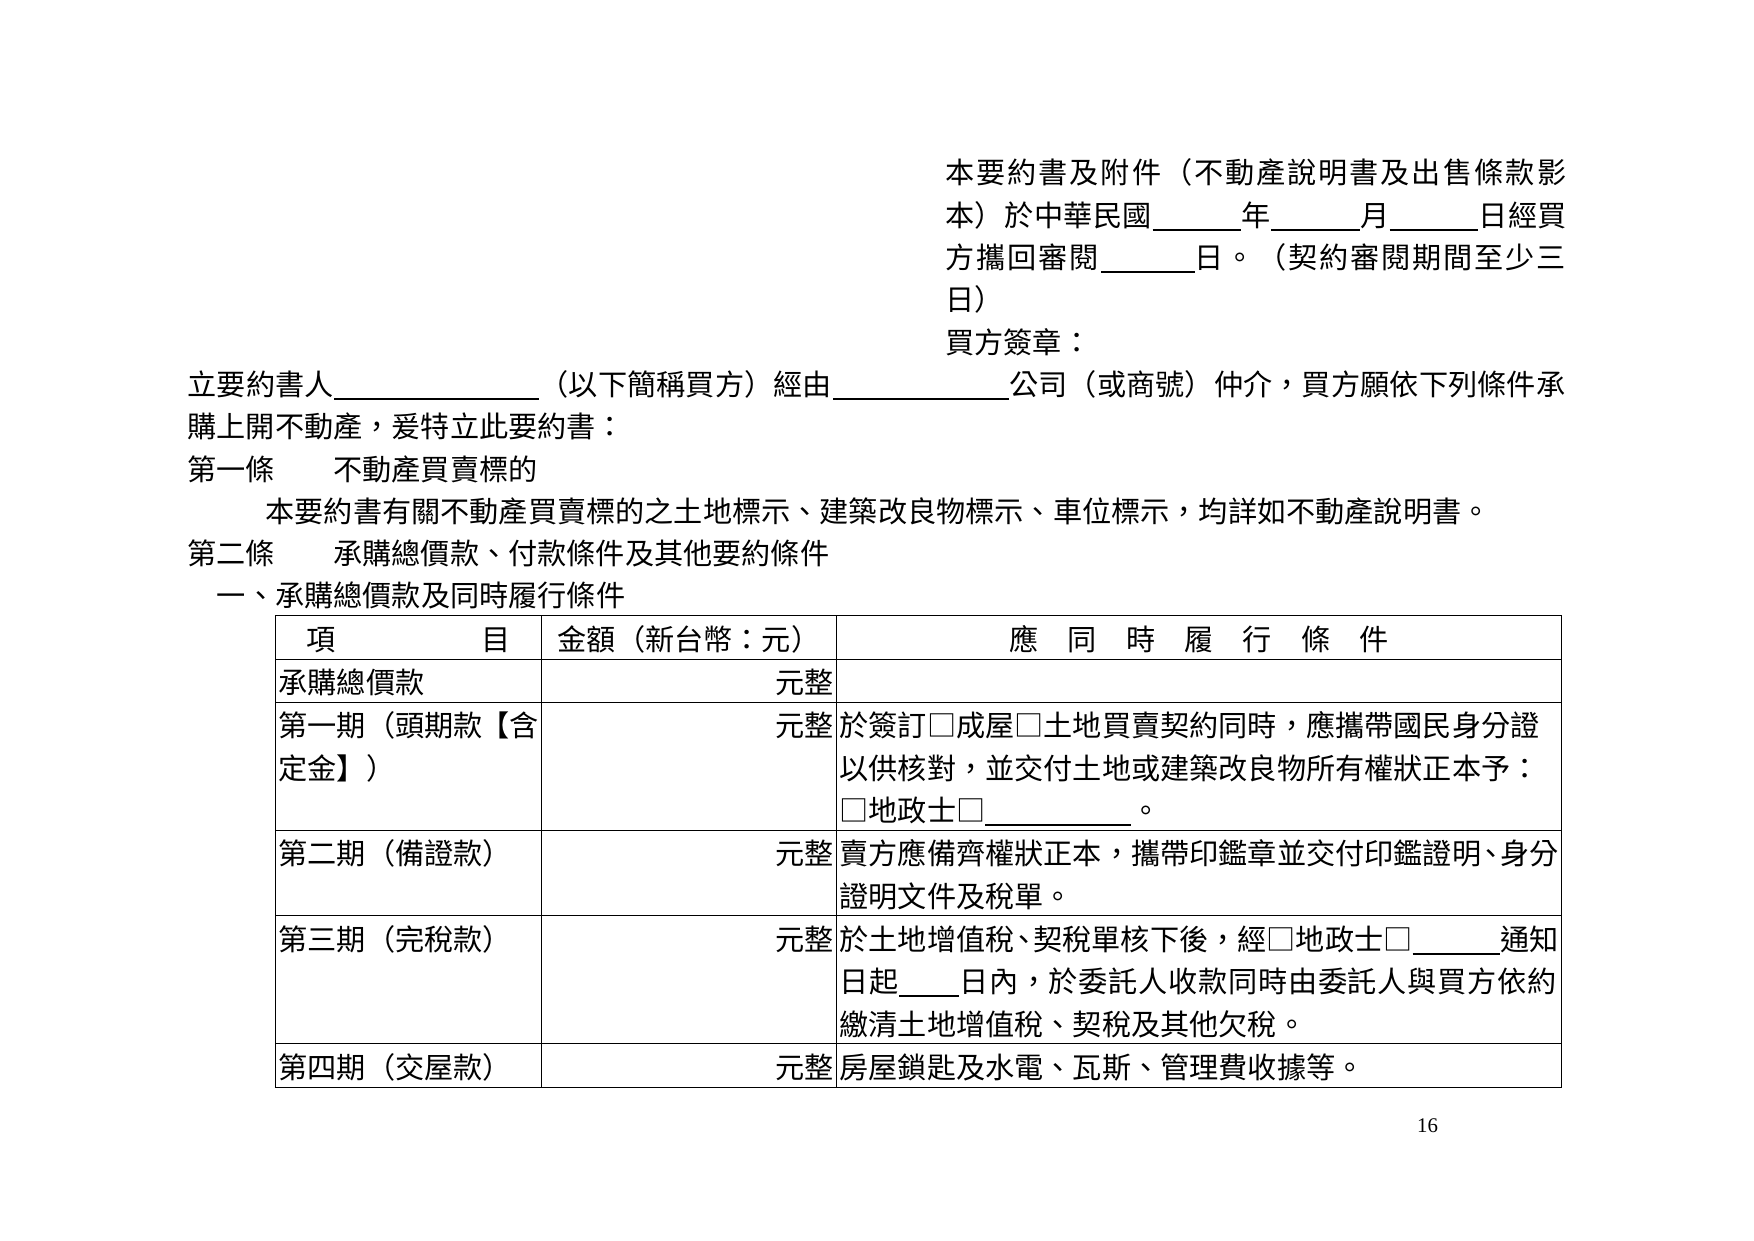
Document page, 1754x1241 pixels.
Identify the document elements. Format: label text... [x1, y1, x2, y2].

table_cell 元整 [542, 831, 836, 915]
table_cell 元整 [542, 916, 836, 1043]
table_cell 承購總價款 [276, 660, 541, 702]
table_cell 第四期（交屋款） [276, 1044, 541, 1087]
text 第一條 不動產買賣標的 [187, 446, 1567, 488]
table_cell [837, 660, 1561, 702]
text 買方簽章： [187, 319, 1567, 361]
text 第二條 承購總價款、付款條件及其他要約條件 [187, 531, 1567, 573]
text 一、承購總價款及同時履行條件 [187, 573, 1567, 615]
table_cell 於土地增值稅、契稅單核下後，經□地政士□ 通知日起 日內，於委託人收款同時由委託人與買方依約繳清土地增值稅、契稅及其他欠稅。 [837, 916, 1561, 1043]
text 本要約書有關不動產買賣標的之土地標示、建築改良物標示、車位標示，均詳如不動產說明書。 [187, 488, 1567, 531]
table_header 項 目 [276, 616, 541, 658]
table_cell 第一期（頭期款【含定金】） [276, 703, 541, 830]
table_cell 第二期（備證款） [276, 831, 541, 915]
table_cell 於簽訂□成屋□土地買賣契約同時，應攜帶國民身分證以供核對，並交付土地或建築改良物所有權狀正本予：□地政士□ 。 [837, 703, 1561, 830]
text 立要約書人 （以下簡稱買方）經由 公司（或商號）仲介，買方願依下列條件承購上開不動產，爰特立此要約書： [187, 361, 1567, 446]
table_cell 第三期（完稅款） [276, 916, 541, 1043]
table_cell 賣方應備齊權狀正本，攜帶印鑑章並交付印鑑證明、身分證明文件及稅單。 [837, 831, 1561, 915]
table_cell 元整 [542, 660, 836, 702]
table_cell 元整 [542, 703, 836, 830]
text 本要約書及附件（不動產說明書及出售條款影本）於中華民國 年 月 日經買方攜回審閱 日。（契約審閱期間至少三日） [945, 150, 1567, 319]
table_header 應 同 時 履 行 條 件 [837, 616, 1561, 658]
table_cell 房屋鎖匙及水電、瓦斯、管理費收據等。 [837, 1044, 1561, 1087]
table_header 金額（新台幣：元） [542, 616, 836, 658]
table_cell 元整 [542, 1044, 836, 1087]
